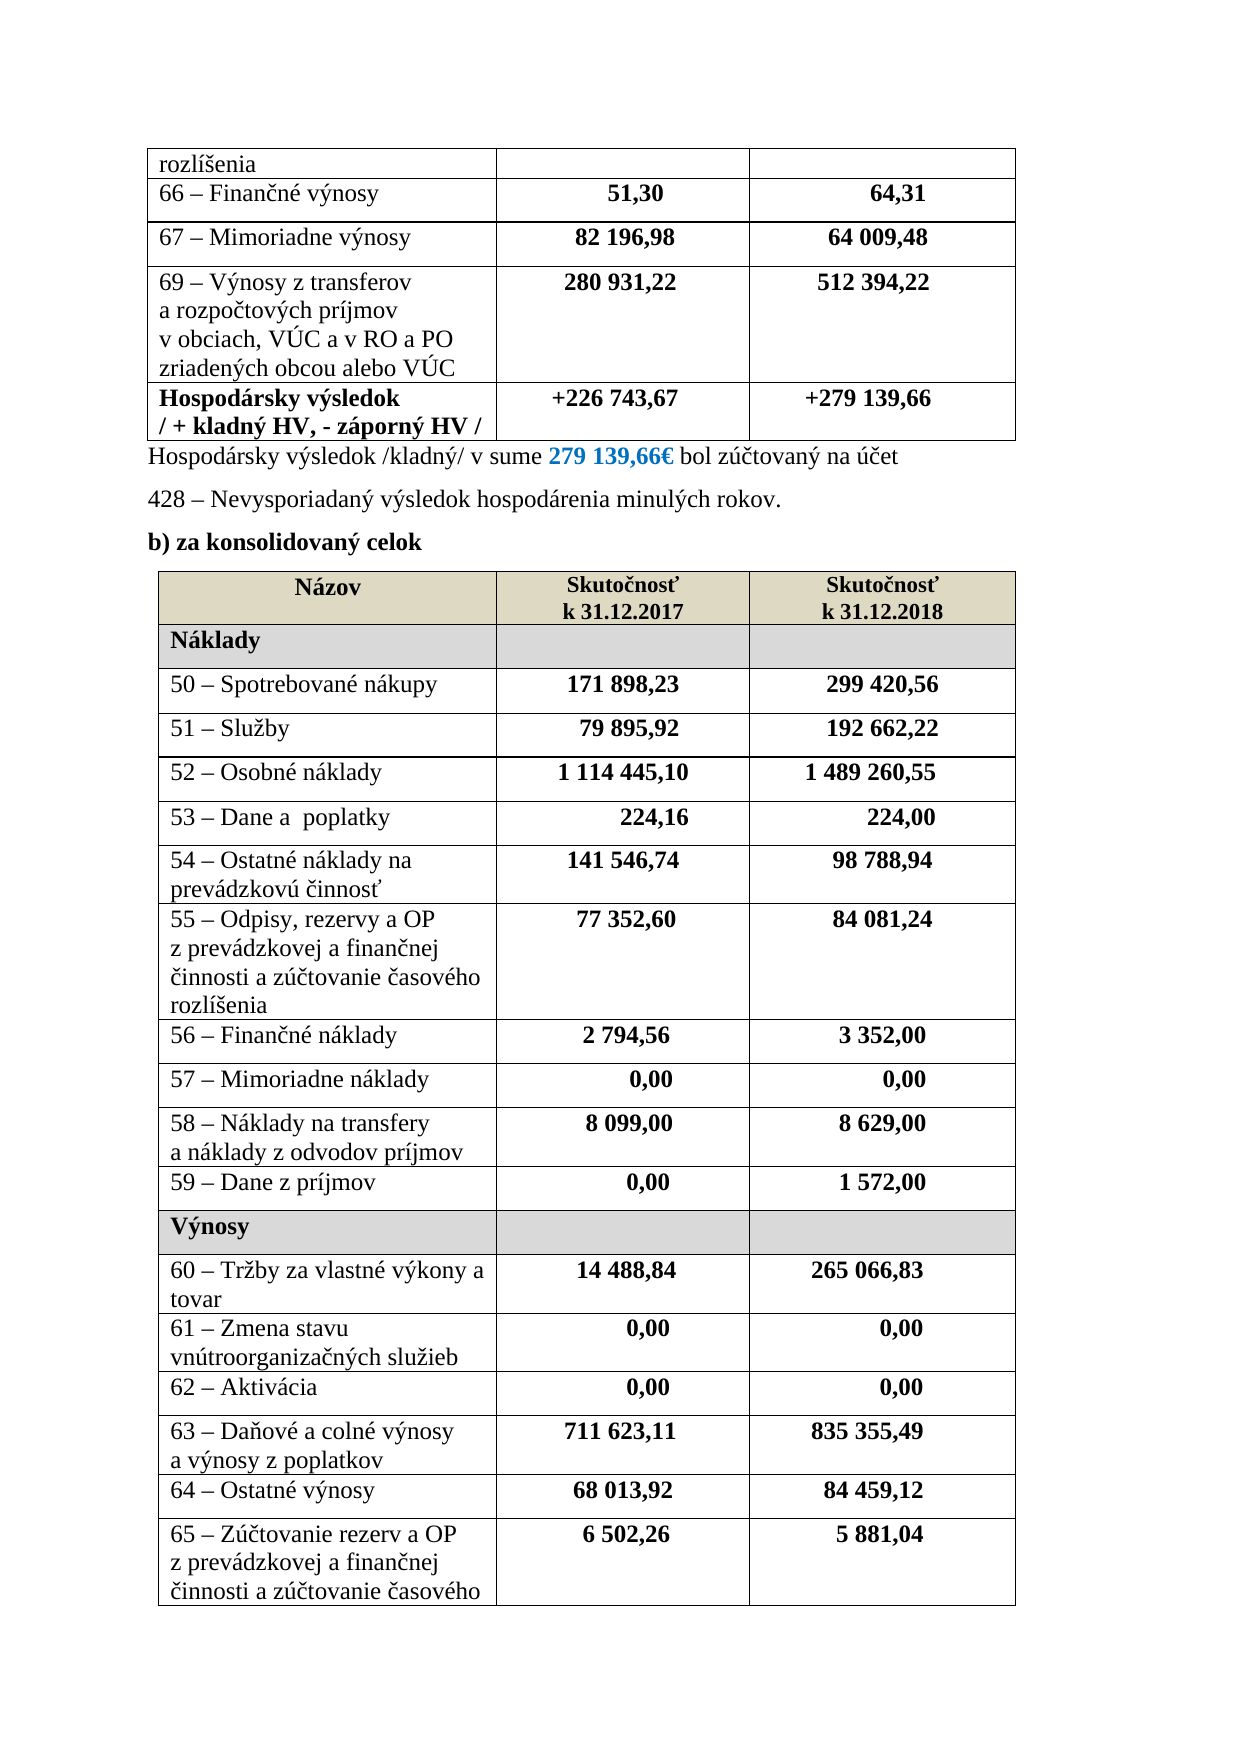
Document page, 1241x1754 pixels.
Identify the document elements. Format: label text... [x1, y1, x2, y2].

table_cell 8 629,00 [750, 1108, 1015, 1166]
table_cell 61 – Zmena stavu vnútroorganizačných služieb [159, 1314, 496, 1371]
table_cell 1 489 260,55 [750, 758, 1015, 801]
table_cell [750, 625, 1015, 668]
table_cell 0,00 [750, 1372, 1015, 1415]
table_cell 82 196,98 [497, 223, 749, 266]
table_cell 6 502,26 [497, 1519, 749, 1605]
table_cell 3 352,00 [750, 1020, 1015, 1063]
table_cell 51,30 [497, 179, 749, 221]
table_cell Hospodársky výsledok / + kladný HV, - záporný HV / [148, 383, 496, 440]
table_cell 69 – Výnosy z transferov a rozpočtových príjmov v obciach, VÚC a v RO a PO zriadených obcou alebo VÚC [148, 267, 496, 382]
table_cell 1 572,00 [750, 1167, 1015, 1210]
table_cell 0,00 [497, 1064, 749, 1107]
table_cell 84 081,24 [750, 904, 1015, 1019]
table_header Názov [159, 572, 496, 624]
table_cell 0,00 [497, 1167, 749, 1210]
table_cell 2 794,56 [497, 1020, 749, 1063]
table_cell 68 013,92 [497, 1475, 749, 1518]
table_cell 224,00 [750, 802, 1015, 844]
table_cell 84 459,12 [750, 1475, 1015, 1518]
table_cell +279 139,66 [750, 383, 1015, 440]
table_cell [750, 149, 1015, 177]
table_cell 0,00 [497, 1314, 749, 1371]
table_cell 64,31 [750, 179, 1015, 221]
table_cell [497, 149, 749, 177]
table_cell 77 352,60 [497, 904, 749, 1019]
table_cell 192 662,22 [750, 714, 1015, 756]
table_cell [497, 625, 749, 668]
table_header Skutočnosť k 31.12.2018 [750, 572, 1015, 624]
table_header Skutočnosť k 31.12.2017 [497, 572, 749, 624]
table_cell 1 114 445,10 [497, 758, 749, 801]
table_cell 63 – Daňové a colné výnosy a výnosy z poplatkov [159, 1416, 496, 1474]
table_cell 512 394,22 [750, 267, 1015, 382]
table_cell 0,00 [750, 1064, 1015, 1107]
table_cell +226 743,67 [497, 383, 749, 440]
table_cell 54 – Ostatné náklady na prevádzkovú činnosť [159, 846, 496, 903]
table_cell 141 546,74 [497, 846, 749, 903]
table_cell 62 – Aktivácia [159, 1372, 496, 1415]
table_cell 0,00 [750, 1314, 1015, 1371]
table_cell 51 – Služby [159, 714, 496, 756]
table_cell 52 – Osobné náklady [159, 758, 496, 801]
table_cell 64 009,48 [750, 223, 1015, 266]
table_cell 98 788,94 [750, 846, 1015, 903]
table_cell 57 – Mimoriadne náklady [159, 1064, 496, 1107]
table_cell 265 066,83 [750, 1255, 1015, 1312]
table_cell 56 – Finančné náklady [159, 1020, 496, 1063]
table_cell 280 931,22 [497, 267, 749, 382]
table_cell 711 623,11 [497, 1416, 749, 1474]
table_cell 53 – Dane a poplatky [159, 802, 496, 844]
table_cell 66 – Finančné výnosy [148, 179, 496, 221]
text 428 – Nevysporiadaný výsledok hospodárenia minulých rokov. [148, 484, 1093, 513]
text b) za konsolidovaný celok [148, 527, 1093, 556]
table_cell [750, 1211, 1015, 1254]
table_cell 59 – Dane z príjmov [159, 1167, 496, 1210]
table_cell 67 – Mimoriadne výnosy [148, 223, 496, 266]
table_cell Náklady [159, 625, 496, 668]
table_cell 50 – Spotrebované nákupy [159, 669, 496, 712]
table_cell 65 – Zúčtovanie rezerv a OP z prevádzkovej a finančnej činnosti a zúčtovanie časového [159, 1519, 496, 1605]
table_cell 8 099,00 [497, 1108, 749, 1166]
table_cell [497, 1211, 749, 1254]
table_cell Výnosy [159, 1211, 496, 1254]
text Hospodársky výsledok /kladný/ v sume 279 139,66€ bol zúčtovaný na účet [148, 441, 1093, 470]
table_cell 60 – Tržby za vlastné výkony a tovar [159, 1255, 496, 1312]
table_cell 5 881,04 [750, 1519, 1015, 1605]
table_cell 14 488,84 [497, 1255, 749, 1312]
table_cell 835 355,49 [750, 1416, 1015, 1474]
table_cell rozlíšenia [148, 149, 496, 177]
table_cell 299 420,56 [750, 669, 1015, 712]
table_cell 58 – Náklady na transfery a náklady z odvodov príjmov [159, 1108, 496, 1166]
table_cell 79 895,92 [497, 714, 749, 756]
table_cell 171 898,23 [497, 669, 749, 712]
table_cell 55 – Odpisy, rezervy a OP z prevádzkovej a finančnej činnosti a zúčtovanie časového rozlíšenia [159, 904, 496, 1019]
table_cell 64 – Ostatné výnosy [159, 1475, 496, 1518]
table_cell 0,00 [497, 1372, 749, 1415]
table_cell 224,16 [497, 802, 749, 844]
